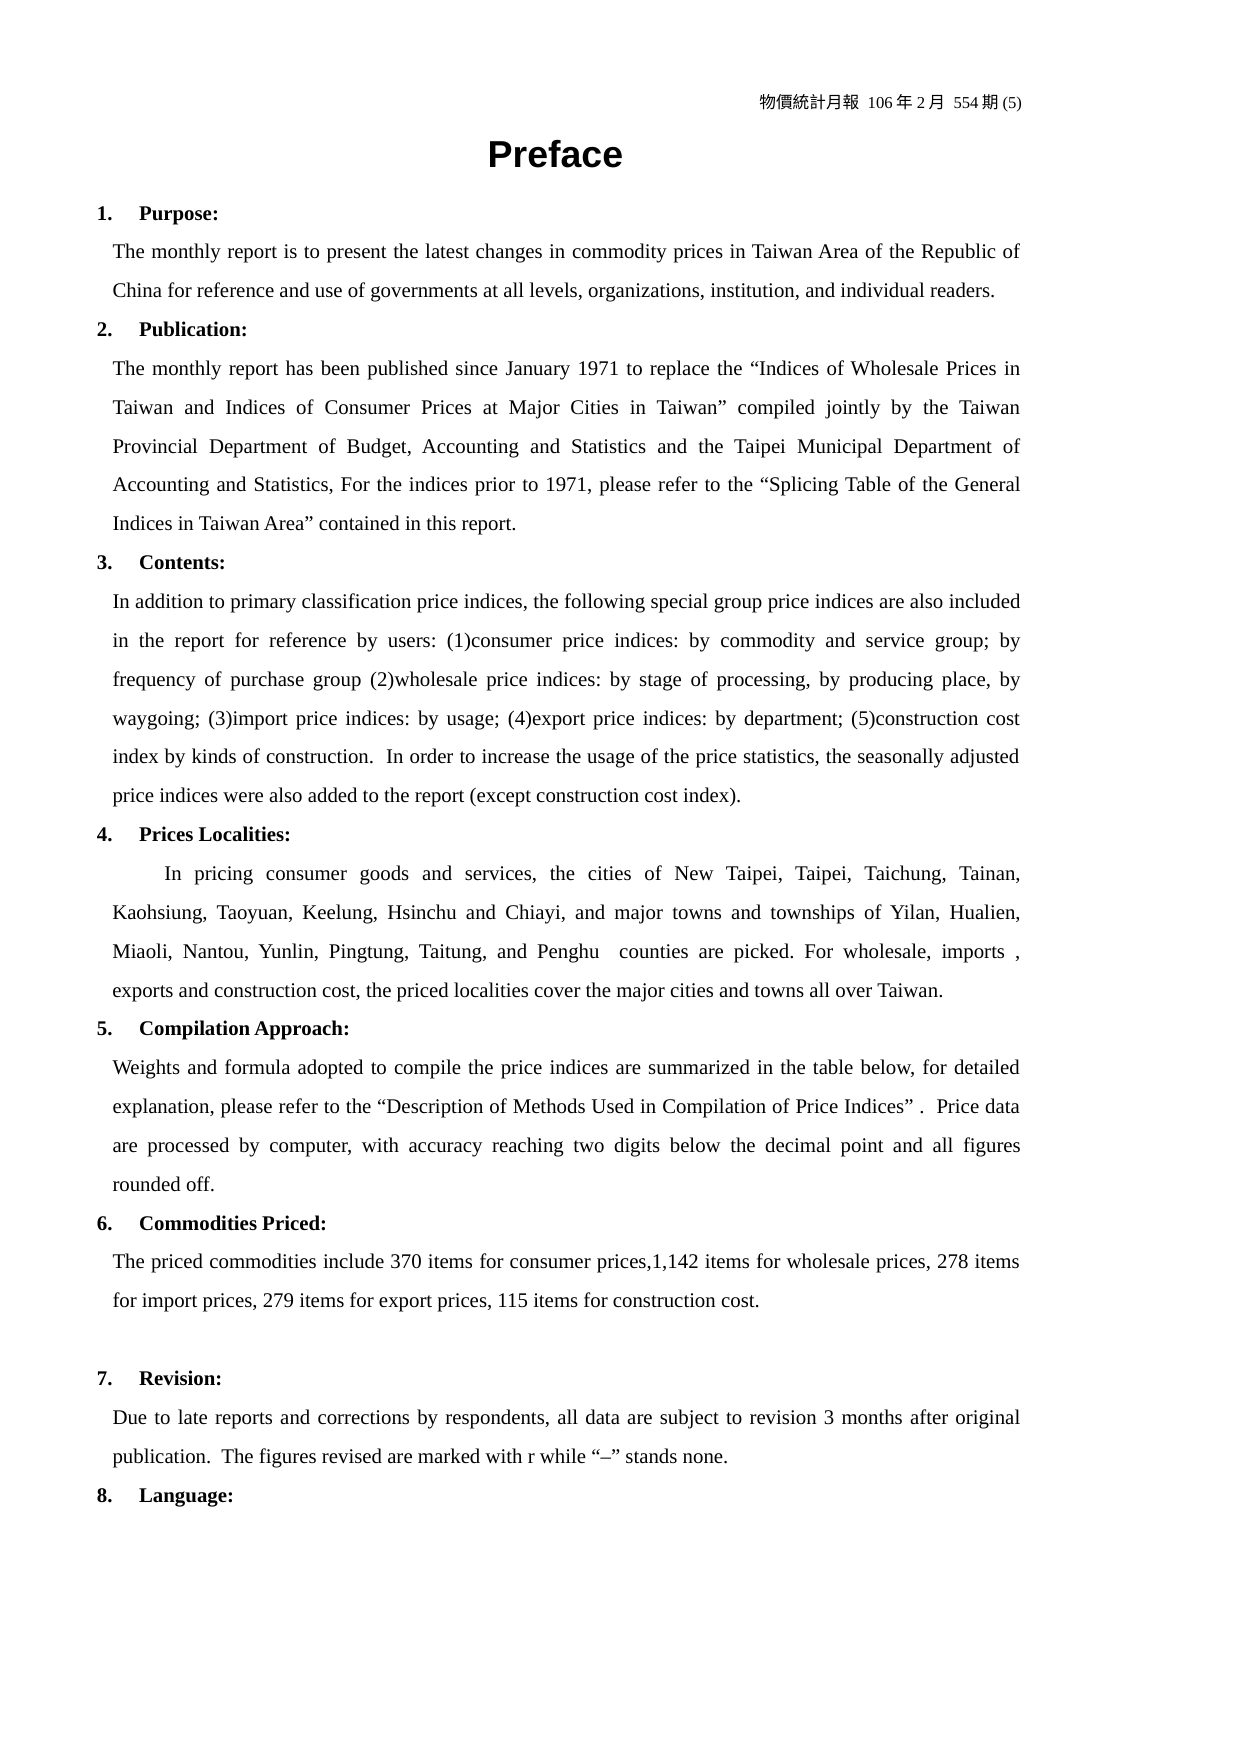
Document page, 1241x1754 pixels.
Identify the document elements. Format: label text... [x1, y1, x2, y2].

text The priced commodities include 370 items for consumer prices,1,142 items for wholesale prices, 278 items for import prices, 279 items for export prices, 115 items for construction cost. [112, 1243, 1022, 1320]
list Language: [97, 1476, 1022, 1514]
text The monthly report is to present the latest changes in commodity prices in Taiwan Area of the Republic of China for reference and use of governments at all levels, organizations, institution, and individual readers. [112, 232, 1022, 310]
list Revision: [97, 1359, 1022, 1398]
subtitle Preface [89, 116, 1022, 193]
list Publication: [97, 310, 1022, 349]
text Weights and formula adopted to compile the price indices are summarized in the table below, for detailed explanation, please refer to the “Description of Methods Used in Compilation of Price Indices” . Price data are processed by computer, with accuracy reaching two digits below the decimal point and all figures rounded off. [112, 1048, 1022, 1204]
list Compilation Approach: [97, 1009, 1022, 1048]
list Contents: [97, 543, 1022, 582]
text In pricing consumer goods and services, the cities of New Taipei, Taipei, Taichung, Tainan, Kaohsiung, Taoyuan, Keelung, Hsinchu and Chiayi, and major towns and townships of Yilan, Hualien, Miaoli, Nantou, Yunlin, Pingtung, Taitung, and Penghu counties are picked. For wholesale, imports , exports and construction cost, the priced localities cover the major cities and towns all over Taiwan. [112, 854, 1022, 1009]
text In addition to primary classification price indices, the following special group price indices are also included in the report for reference by users: (1)consumer price indices: by commodity and service group; by frequency of purchase group (2)wholesale price indices: by stage of processing, by producing place, by waygoing; (3)import price indices: by usage; (4)export price indices: by department; (5)construction cost index by kinds of construction. In order to increase the usage of the price statistics, the seasonally adjusted price indices were also added to the report (except construction cost index). [112, 582, 1022, 815]
text Due to late reports and corrections by respondents, all data are subject to revision 3 months after original publication. The figures revised are marked with r while “–” stands none. [112, 1398, 1022, 1476]
text The monthly report has been published since January 1971 to replace the “Indices of Wholesale Prices in Taiwan and Indices of Consumer Prices at Major Cities in Taiwan” compiled jointly by the Taiwan Provincial Department of Budget, Accounting and Statistics and the Taipei Municipal Department of Accounting and Statistics, For the indices prior to 1971, please refer to the “Splicing Table of the General Indices in Taiwan Area” contained in this report. [112, 349, 1022, 543]
list Purpose: [97, 193, 1022, 232]
list Commodities Priced: [97, 1204, 1022, 1243]
list Prices Localities: [97, 815, 1022, 854]
